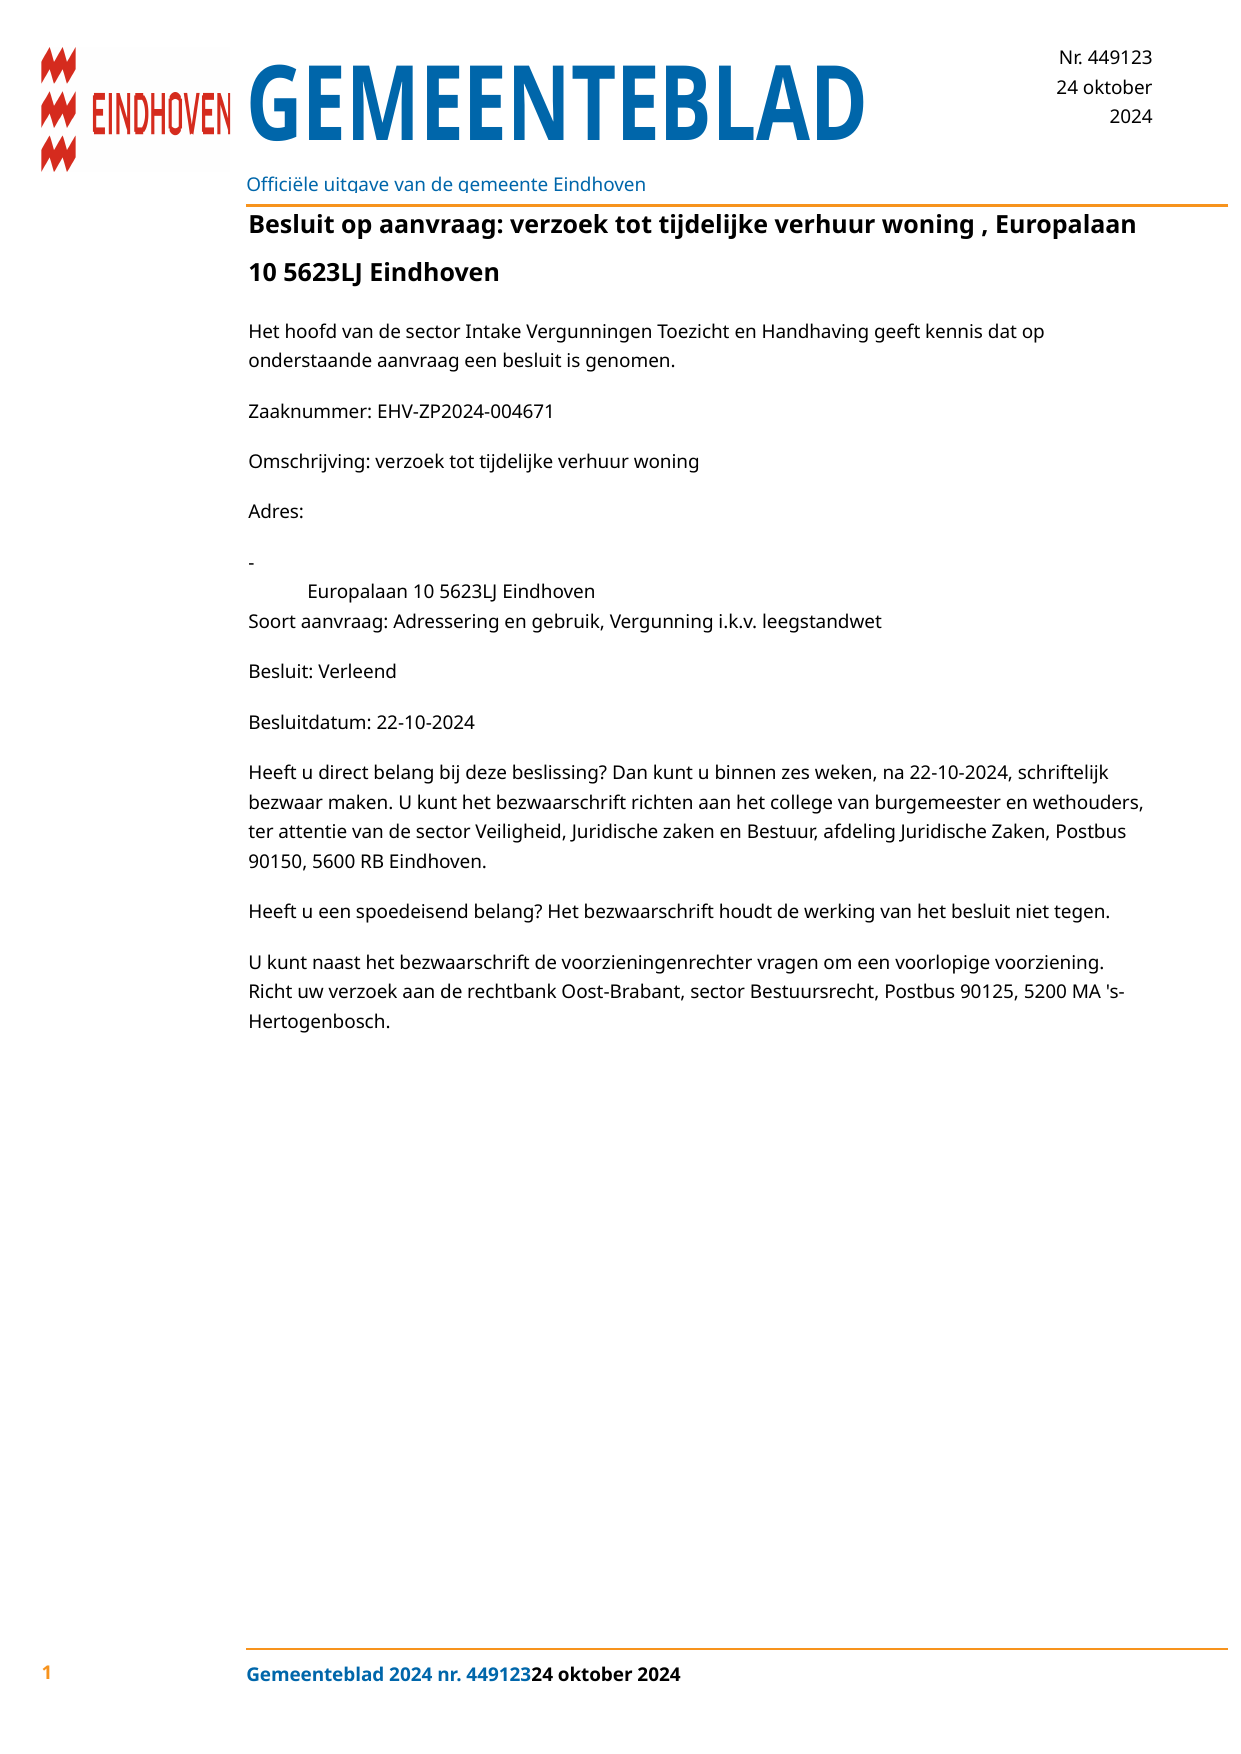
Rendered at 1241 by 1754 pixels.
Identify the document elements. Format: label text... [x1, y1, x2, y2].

text Besluitdatum: 22-10-2024 [248, 709, 1152, 735]
text Adres: [248, 499, 1152, 524]
text Soort aanvraag: Adressering en gebruik, Vergunning i.k.v. leegstandwet [248, 608, 1152, 634]
text U kunt naast het bezwaarschrift de voorzieningenrechter vragen om een voorlopige voorziening. Richt uw verzoek aan de rechtbank Oost-Brabant, sector Bestuursrecht, Postbus 90125, 5200 MA 's-Hertogenbosch. [248, 949, 1152, 1034]
picture [41, 47, 231, 172]
text Zaaknummer: EHV-ZP2024-004671 [248, 398, 1152, 424]
text Besluit op aanvraag: verzoek tot tijdelijke verhuur woning , Europalaan 10 5623LJ Eindhoven [248, 207, 1152, 288]
text Besluit: Verleend [248, 659, 1152, 684]
list Europalaan 10 5623LJ Eindhoven [248, 579, 1152, 604]
text Heeft u direct belang bij deze beslissing? Dan kunt u binnen zes weken, na 22-10-2024, schriftelijk bezwaar maken. U kunt het bezwaarschrift richten aan het college van burgemeester en wethouders, ter attentie van de sector Veiligheid, Juridische zaken en Bestuur, afdeling Juridische Zaken, Postbus 90150, 5600 RB Eindhoven. [248, 759, 1152, 874]
text Heeft u een spoedeisend belang? Het bezwaarschrift houdt de werking van het besluit niet tegen. [248, 899, 1152, 924]
text Omschrijving: verzoek tot tijdelijke verhuur woning [248, 448, 1152, 474]
text Het hoofd van de sector Intake Vergunningen Toezicht en Handhaving geeft kennis dat op onderstaande aanvraag een besluit is genomen. [248, 318, 1152, 373]
